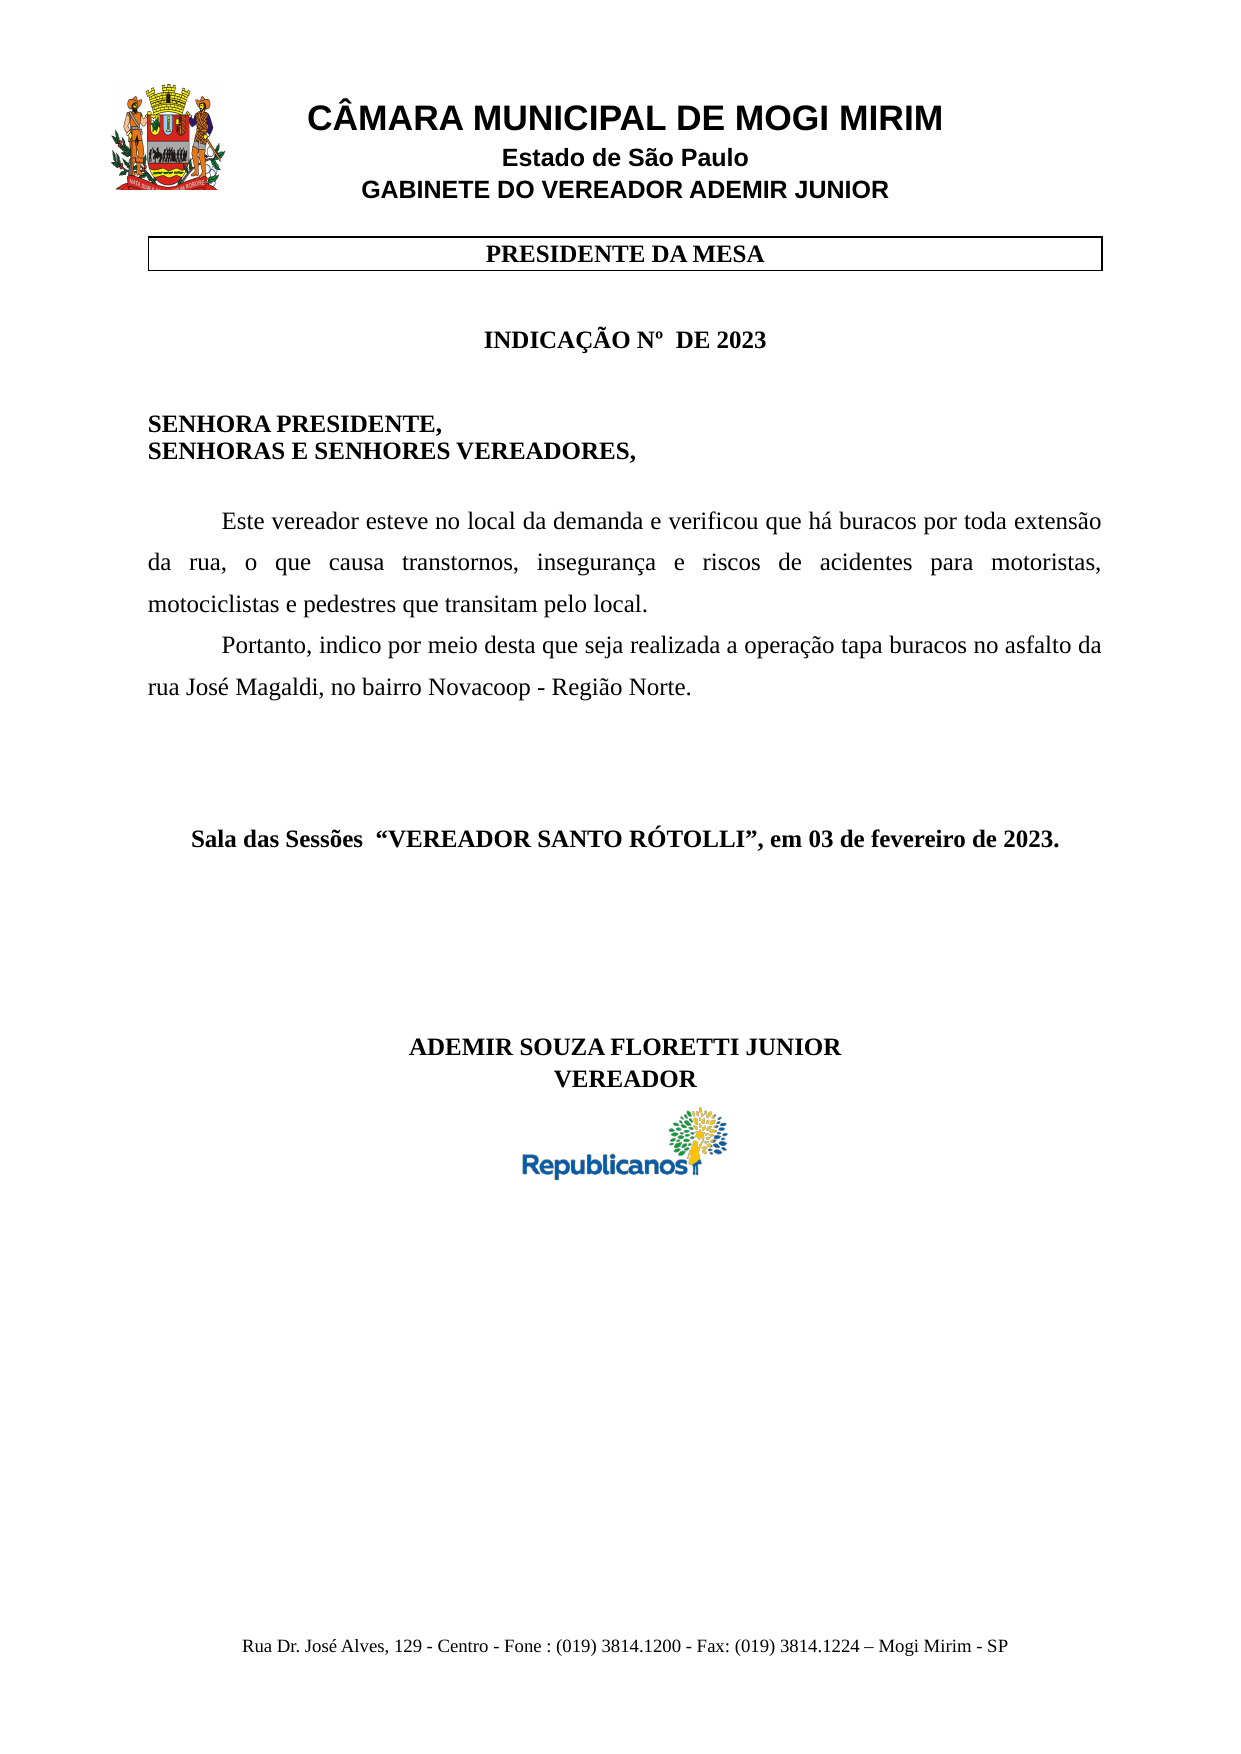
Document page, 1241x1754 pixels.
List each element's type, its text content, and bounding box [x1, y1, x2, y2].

text VEREADOR [148, 1065, 1103, 1093]
text ADEMIR SOUZA FLORETTI JUNIOR [148, 1033, 1103, 1061]
text INDICAÇÃO Nº DE 2023 [148, 327, 1103, 354]
text SENHORAS E SENHORES VEREADORES, [148, 437, 1103, 465]
text Este vereador esteve no local da demanda e verificou que há buracos por toda extensão da rua, o que causa transtornos, insegurança e riscos de acidentes para motoristas, motociclistas e pedestres que transitam pelo local. [148, 507, 1103, 618]
picture [509, 1098, 741, 1185]
text Sala das Sessões “VEREADOR SANTO RÓTOLLI”, em 03 de fevereiro de 2023. [148, 825, 1103, 853]
text Portanto, indico por meio desta que seja realizada a operação tapa buracos no asfalto da rua José Magaldi, no bairro Novacoop - Região Norte. [148, 631, 1103, 701]
picture [110, 84, 226, 190]
text SENHORA PRESIDENTE, [148, 410, 1103, 437]
text PRESIDENTE DA MESA [149, 238, 1101, 270]
